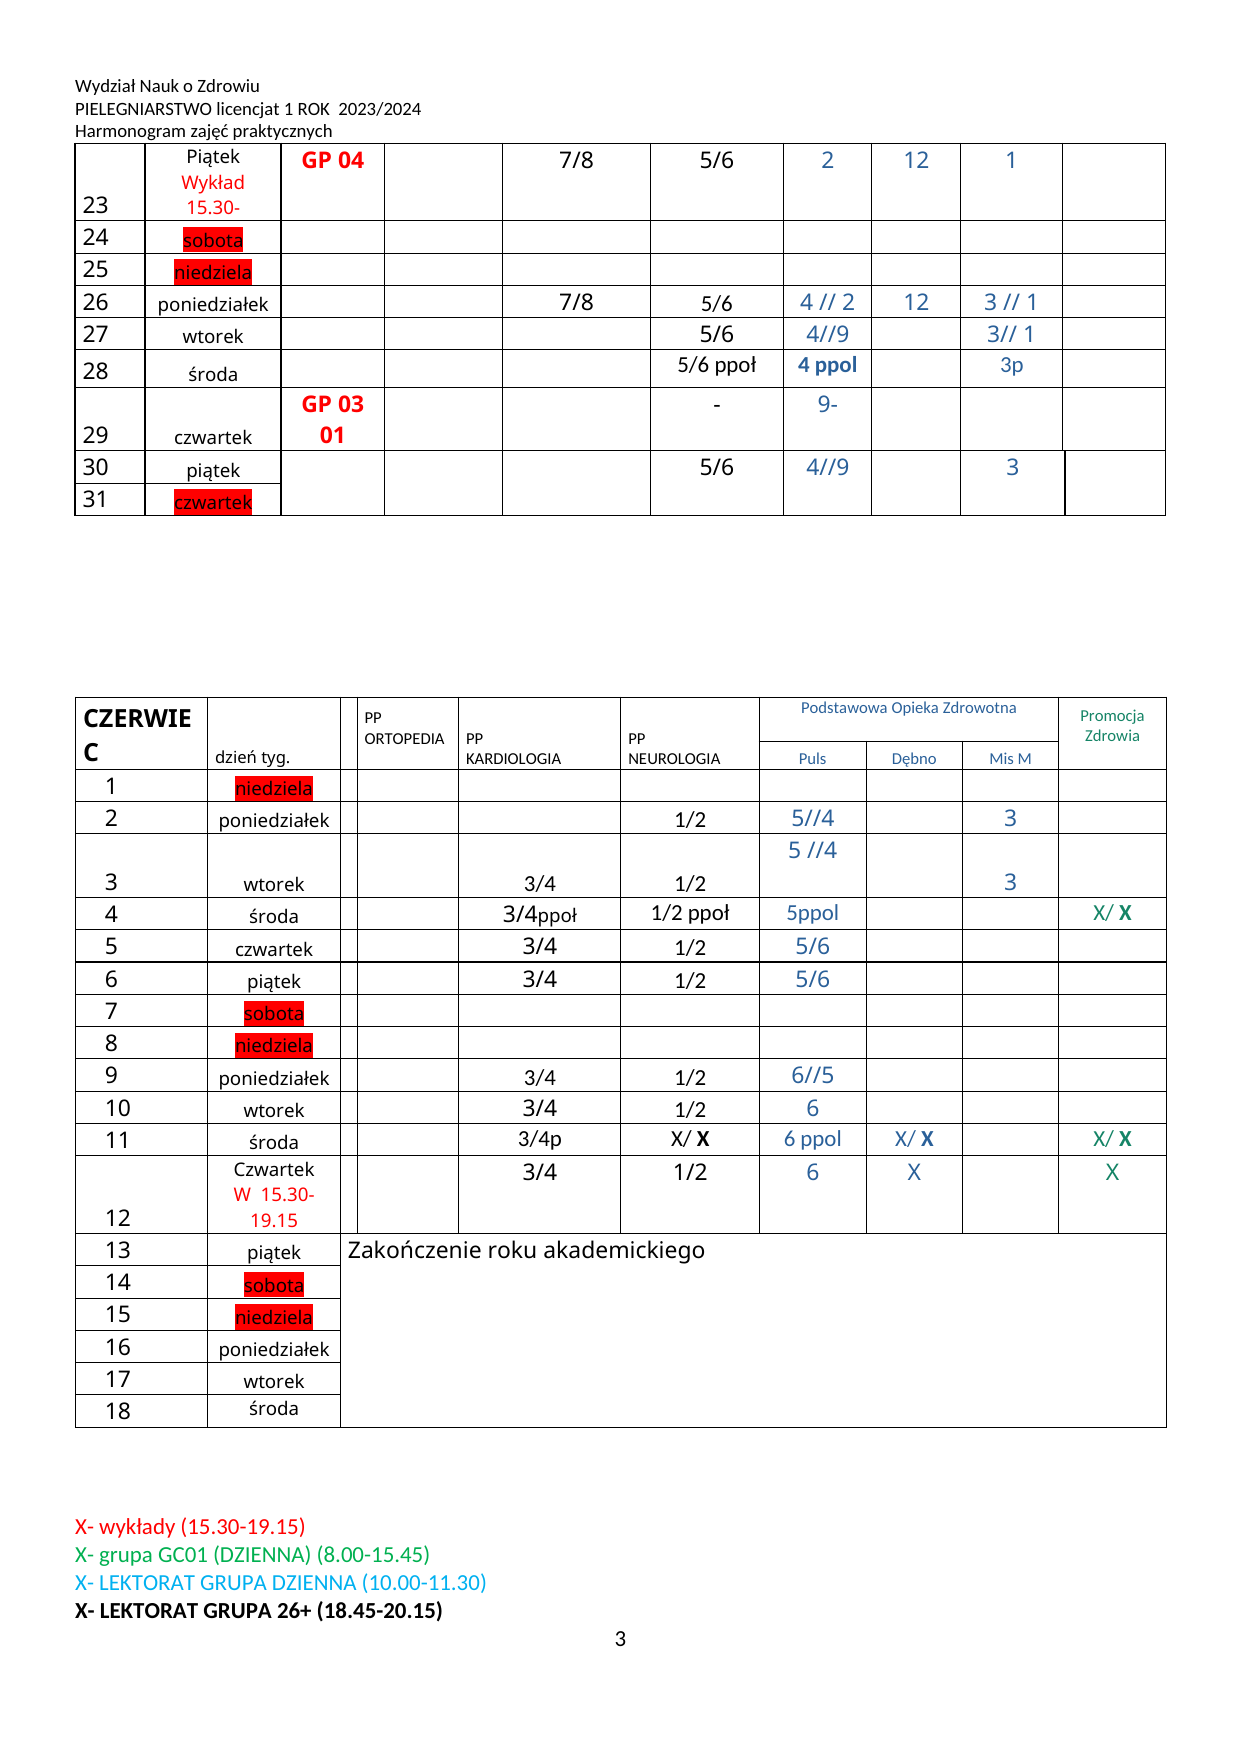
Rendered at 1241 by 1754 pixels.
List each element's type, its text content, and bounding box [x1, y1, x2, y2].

table_cell [76, 144, 144, 220]
table_cell [76, 318, 82, 349]
table_cell [621, 770, 628, 801]
table_cell [760, 770, 766, 801]
table_cell [872, 350, 960, 387]
table_cell 3/4ppoł [459, 898, 466, 929]
table_cell [963, 930, 969, 961]
table_cell [200, 1266, 207, 1297]
table_cell [341, 834, 357, 897]
table_cell [200, 1363, 207, 1394]
table_cell [358, 930, 364, 961]
table_cell 12 [872, 286, 879, 317]
table_cell [451, 802, 458, 833]
table_cell [963, 1092, 969, 1123]
table_cell [200, 1299, 207, 1330]
table_cell [76, 221, 82, 252]
table_cell [651, 221, 657, 252]
table_cell sobota [208, 995, 340, 1026]
table_cell [1059, 802, 1066, 833]
table_cell [358, 963, 364, 994]
table_cell 5/6 [859, 963, 866, 994]
table_cell 3/4 [459, 1092, 466, 1123]
table_cell piątek [208, 963, 340, 994]
table_cell 7/8 [503, 144, 650, 220]
table_cell [953, 221, 960, 252]
table_cell [358, 1059, 364, 1091]
table_cell [643, 221, 650, 252]
table_cell 5/6 [651, 318, 657, 349]
table_cell [76, 995, 83, 1026]
table_cell 5//4 [760, 802, 766, 833]
table_cell 5 //4 [760, 834, 766, 897]
table_cell [613, 1027, 620, 1058]
table_cell [76, 930, 83, 961]
table_cell [1158, 254, 1165, 285]
table_cell [1051, 1027, 1058, 1058]
table_cell [76, 1234, 83, 1265]
table_cell wtorek [146, 318, 280, 349]
table_cell X/ X [867, 1124, 962, 1155]
table_cell środa [208, 898, 340, 929]
table_cell 3/4 [459, 930, 466, 961]
table_cell [200, 1092, 207, 1123]
table_cell [138, 254, 144, 285]
table_cell [963, 1124, 1058, 1155]
table_cell [200, 963, 207, 994]
table_cell 1/2 [621, 1156, 759, 1233]
table_cell 6 ppol [760, 1124, 866, 1155]
table_cell 3/4ppoł [613, 898, 620, 929]
table_cell niedziela [208, 770, 340, 801]
table_cell [459, 802, 466, 833]
table_cell [872, 318, 879, 349]
table_cell [138, 451, 144, 482]
table_cell [1159, 930, 1166, 961]
table_cell [776, 221, 783, 252]
table_cell Piątek Wykład 15.30- [274, 144, 280, 220]
table_cell [503, 350, 650, 387]
table_cell [350, 770, 357, 801]
table_cell [1055, 254, 1062, 285]
table_cell 3/4 [459, 963, 466, 994]
table_cell [1051, 1092, 1058, 1123]
table_cell [1158, 318, 1165, 349]
table_cell [76, 1059, 83, 1091]
table_cell [459, 770, 466, 801]
table_cell [784, 254, 791, 285]
table_cell 7/8 [503, 286, 510, 317]
table_cell [495, 286, 502, 317]
table_cell [963, 963, 969, 994]
table_cell 12 [872, 144, 960, 220]
table_cell [1063, 254, 1070, 285]
table_cell [76, 963, 83, 994]
table_cell 5 //4 [859, 834, 866, 897]
table_cell 3 [963, 834, 1058, 897]
table_cell [1063, 388, 1165, 450]
table_cell niedziela [146, 254, 280, 285]
table_cell GP 04 [282, 144, 384, 220]
table_cell [341, 995, 348, 1026]
table_header [341, 698, 357, 769]
table_cell [1059, 1027, 1066, 1058]
table_cell [1051, 1059, 1058, 1091]
table_cell [955, 1059, 962, 1091]
table_cell [138, 286, 144, 317]
table_cell [1159, 1059, 1166, 1091]
table_cell [76, 1299, 83, 1330]
table_cell [282, 254, 288, 285]
table_cell [341, 963, 348, 994]
table_header PP ORTOPEDIA [358, 698, 458, 769]
table_cell [385, 388, 502, 450]
table_cell [1055, 221, 1062, 252]
table_cell 5/6 [651, 286, 783, 317]
table_cell [613, 770, 620, 801]
table_cell [1051, 770, 1058, 801]
table_cell [451, 1092, 458, 1123]
table_cell [867, 1092, 873, 1123]
table_cell [1159, 1092, 1166, 1123]
table_cell [76, 1124, 83, 1155]
table_cell [1059, 770, 1066, 801]
table_cell [358, 1027, 364, 1058]
table_cell [200, 1124, 207, 1155]
table_cell [963, 1059, 969, 1091]
table_cell [459, 995, 466, 1026]
table_cell czwartek [146, 388, 280, 450]
table_cell czwartek [208, 930, 340, 961]
table_cell piątek [208, 1234, 340, 1265]
table_cell [76, 1156, 207, 1233]
table_cell [503, 318, 650, 349]
table_cell X/ X [1059, 1124, 1166, 1155]
table_cell [358, 1156, 458, 1233]
table_cell [358, 834, 458, 897]
table_cell [76, 834, 207, 897]
table_cell [76, 350, 144, 387]
table_cell [955, 1027, 962, 1058]
table_cell 3 [963, 802, 969, 833]
table_cell 5/6 ppoł [651, 350, 783, 387]
table_cell Czwartek W 15.30-19.15 [333, 1156, 340, 1233]
table_cell wtorek [208, 1092, 340, 1123]
table_cell [358, 1092, 364, 1123]
table_cell [200, 1395, 207, 1427]
table_cell - [651, 388, 783, 450]
table_cell [867, 898, 962, 929]
table_cell [451, 1027, 458, 1058]
table_cell [1051, 930, 1058, 961]
table_cell X/ X [1059, 898, 1166, 929]
table_cell [1159, 1027, 1166, 1058]
table_cell [963, 995, 969, 1026]
table_cell GP 03 01 [282, 388, 288, 450]
table_cell 4//9 [784, 318, 791, 349]
table_cell [1159, 995, 1166, 1026]
table_cell [495, 254, 502, 285]
table_cell piątek [146, 451, 280, 482]
table_cell [503, 221, 510, 252]
table_cell 1/2 [621, 1059, 759, 1091]
table_cell 3/4p [459, 1124, 620, 1155]
table_cell [377, 483, 384, 515]
table_cell [872, 388, 960, 450]
table_cell 3/4 [613, 930, 620, 961]
table_cell [867, 1059, 873, 1091]
table_cell [867, 770, 873, 801]
table_cell [377, 254, 384, 285]
table_cell 6//5 [760, 1059, 766, 1091]
table_cell [200, 930, 207, 961]
table_cell 1/2 [621, 802, 759, 833]
table_cell [76, 898, 83, 929]
table_cell środa [208, 1124, 340, 1155]
table_cell środa [146, 350, 280, 387]
table_cell [76, 802, 83, 833]
table_cell [341, 898, 357, 929]
table_header Promocja Zdrowia [1059, 698, 1166, 769]
table_cell [1059, 834, 1166, 897]
table_cell 5ppol [760, 898, 866, 929]
table_cell [955, 1092, 962, 1123]
table_cell [613, 995, 620, 1026]
table_cell [341, 1156, 357, 1233]
table_cell [350, 1092, 357, 1123]
table_cell [451, 963, 458, 994]
table_cell [961, 221, 968, 252]
table_cell 7/8 [643, 286, 650, 317]
table_cell [1159, 802, 1166, 833]
table_cell 2 [784, 144, 871, 220]
table_cell 6 [760, 1092, 766, 1123]
table_cell [76, 254, 82, 285]
table_cell [955, 802, 962, 833]
table_cell [341, 1027, 348, 1058]
table_cell 1/2 [621, 930, 759, 961]
table_cell 5/6 [776, 318, 783, 349]
table_cell [76, 1363, 83, 1394]
table_cell [872, 221, 879, 252]
table_cell 1 [961, 144, 1062, 220]
table_cell [282, 286, 288, 317]
table_cell [872, 254, 879, 285]
table_cell 6 [859, 1092, 866, 1123]
table_cell 1/2 [621, 963, 759, 994]
table_cell [350, 1059, 357, 1091]
table_cell [341, 1124, 357, 1155]
table_cell poniedziałek [208, 802, 340, 833]
table_cell [138, 484, 144, 515]
table_cell [1051, 995, 1058, 1026]
table_header Podstawowa Opieka Zdrowotna [760, 698, 1058, 741]
table_cell [282, 350, 384, 387]
table_cell [350, 1027, 357, 1058]
table_cell [282, 221, 288, 252]
table_cell niedziela [208, 1027, 340, 1058]
table_cell [953, 318, 960, 349]
table_cell wtorek [208, 834, 340, 897]
table_cell [282, 451, 288, 482]
table_cell Zakończenie roku akademickiego [341, 1234, 1166, 1427]
table_cell [358, 898, 458, 929]
table_cell [864, 254, 871, 285]
table_cell [358, 1124, 458, 1155]
table_cell środa [208, 1395, 340, 1427]
table_cell [859, 770, 866, 801]
table_header PP KARDIOLOGIA [459, 698, 620, 769]
table_cell poniedziałek [146, 286, 280, 317]
table_cell 3/4 [613, 1092, 620, 1123]
table_cell 4 // 2 [784, 286, 791, 317]
table_cell 5/6 [651, 144, 783, 220]
table_cell [776, 254, 783, 285]
table_cell 4 // 2 [864, 286, 871, 317]
table_cell 3/4 [459, 1156, 620, 1233]
table_cell [200, 770, 207, 801]
table_cell [963, 1027, 969, 1058]
table_cell [377, 451, 384, 482]
table_cell 4//9 [864, 318, 871, 349]
table_cell [76, 1266, 83, 1297]
table_cell niedziela [208, 1299, 340, 1330]
table_cell 3p [961, 350, 1062, 387]
table_cell [961, 254, 968, 285]
table_cell [341, 770, 348, 801]
table_cell [385, 318, 391, 349]
table_cell Mis M [963, 742, 1058, 769]
table_cell [200, 1331, 207, 1362]
table_cell [963, 1156, 1058, 1233]
table_cell [752, 1027, 759, 1058]
table_cell [350, 802, 357, 833]
table_cell [76, 484, 82, 515]
table_cell [358, 770, 364, 801]
table_cell [282, 483, 288, 515]
table_cell [953, 254, 960, 285]
table_cell [200, 802, 207, 833]
table_cell [643, 254, 650, 285]
table_cell poniedziałek [208, 1331, 340, 1362]
table_cell [1051, 963, 1058, 994]
table_cell [451, 995, 458, 1026]
table_cell poniedziałek [208, 1059, 340, 1091]
table_cell [621, 995, 628, 1026]
table_cell [1063, 350, 1165, 387]
table_cell Puls [760, 742, 866, 769]
table_cell 3 // 1 [961, 286, 968, 317]
table_cell 1/2 [621, 834, 759, 897]
table_cell [1063, 221, 1070, 252]
table_cell [385, 286, 391, 317]
table_cell [1059, 930, 1066, 961]
table_cell [76, 1395, 83, 1427]
table_cell [350, 930, 357, 961]
table_cell [963, 898, 1058, 929]
table_cell [1159, 770, 1166, 801]
table_cell [76, 388, 144, 450]
table_cell [613, 802, 620, 833]
table_cell [459, 1027, 466, 1058]
table_cell [859, 995, 866, 1026]
table_cell Dębno [867, 742, 962, 769]
table_cell [867, 802, 873, 833]
table_cell 9- [784, 388, 871, 450]
table_cell [451, 930, 458, 961]
table_cell [451, 1059, 458, 1091]
table_cell [76, 286, 82, 317]
table_cell 3/4 [613, 963, 620, 994]
table_cell [752, 770, 759, 801]
table_cell [1059, 995, 1066, 1026]
table_cell 5/6 [859, 930, 866, 961]
table_cell [282, 318, 288, 349]
table_cell [955, 963, 962, 994]
table_cell 3 // 1 [1055, 286, 1062, 317]
table_header dzień tyg. [208, 698, 340, 769]
table_cell [377, 318, 384, 349]
table_cell [377, 221, 384, 252]
table_cell 6//5 [859, 1059, 866, 1091]
table_cell [1063, 318, 1070, 349]
table_cell 3/4 [459, 1059, 620, 1091]
table_cell [138, 221, 144, 252]
table_cell 3/4 [459, 834, 620, 897]
table_cell [495, 318, 502, 349]
table_cell sobota [146, 221, 280, 252]
table_cell [138, 318, 144, 349]
table_cell [784, 221, 791, 252]
table_header CZERWIEC [76, 698, 207, 769]
table_cell [200, 995, 207, 1026]
table_cell [867, 930, 873, 961]
table_header PP NEUROLOGIA [621, 698, 759, 769]
table_cell [955, 930, 962, 961]
table_cell [760, 1027, 766, 1058]
table_cell GP 03 01 [377, 388, 384, 450]
table_cell [76, 1027, 83, 1058]
table_cell wtorek [208, 1363, 340, 1394]
table_cell 6 [760, 1156, 866, 1233]
table_cell [1158, 286, 1165, 317]
table_cell X [867, 1156, 962, 1233]
table_cell [1059, 1092, 1066, 1123]
table_cell [1063, 286, 1070, 317]
table_cell [867, 1027, 873, 1058]
table_cell [864, 221, 871, 252]
table_cell [341, 802, 348, 833]
table_cell [385, 254, 391, 285]
table_cell [651, 254, 657, 285]
table_cell [760, 995, 766, 1026]
table_cell 5/6 [760, 930, 766, 961]
table_cell [963, 770, 969, 801]
table_cell [76, 1092, 83, 1123]
table_cell [1059, 1059, 1066, 1091]
table_cell 12 [953, 286, 960, 317]
table_cell [867, 963, 873, 994]
table_cell sobota [208, 1266, 340, 1297]
table_cell [341, 930, 348, 961]
table_cell [955, 995, 962, 1026]
table_cell [621, 1027, 628, 1058]
table_cell [1159, 963, 1166, 994]
table_cell [1063, 144, 1165, 220]
table_cell [1158, 221, 1165, 252]
table_cell 1/2 [621, 1092, 759, 1123]
table_cell [385, 144, 502, 220]
table_cell Piątek Wykład 15.30- [146, 144, 152, 220]
table_cell [867, 995, 873, 1026]
table_cell [341, 1059, 348, 1091]
table_cell 4 ppol [784, 350, 871, 387]
table_cell 3// 1 [961, 318, 968, 349]
table_cell 1/2 ppoł [621, 898, 759, 929]
table_cell [350, 963, 357, 994]
table_cell [200, 1059, 207, 1091]
table_cell [495, 221, 502, 252]
table_cell [200, 1234, 207, 1265]
table_cell [358, 995, 364, 1026]
table_cell [76, 1331, 83, 1362]
table_cell czwartek [146, 484, 280, 515]
table_cell [385, 221, 391, 252]
table_cell [76, 770, 83, 801]
table_cell [200, 898, 207, 929]
table_cell [341, 1092, 348, 1123]
table_cell [1059, 963, 1066, 994]
table_cell [955, 770, 962, 801]
table_cell 5/6 [760, 963, 766, 994]
table_cell [377, 286, 384, 317]
table_cell [200, 1027, 207, 1058]
table_cell Czwartek W 15.30-19.15 [208, 1156, 215, 1233]
table_cell [76, 451, 82, 482]
table_cell [867, 834, 962, 897]
table_cell [358, 802, 364, 833]
table_cell [350, 995, 357, 1026]
table_cell [503, 254, 510, 285]
table_cell [451, 770, 458, 801]
table_cell [961, 388, 1062, 450]
table_cell 3// 1 [1055, 318, 1062, 349]
table_cell X/ X [621, 1124, 759, 1155]
table_cell [503, 388, 650, 450]
table_cell [859, 1027, 866, 1058]
table_cell [752, 995, 759, 1026]
table_cell 5//4 [859, 802, 866, 833]
table_cell X [1059, 1156, 1166, 1233]
table_cell [385, 350, 502, 387]
table_cell 3 [1051, 802, 1058, 833]
